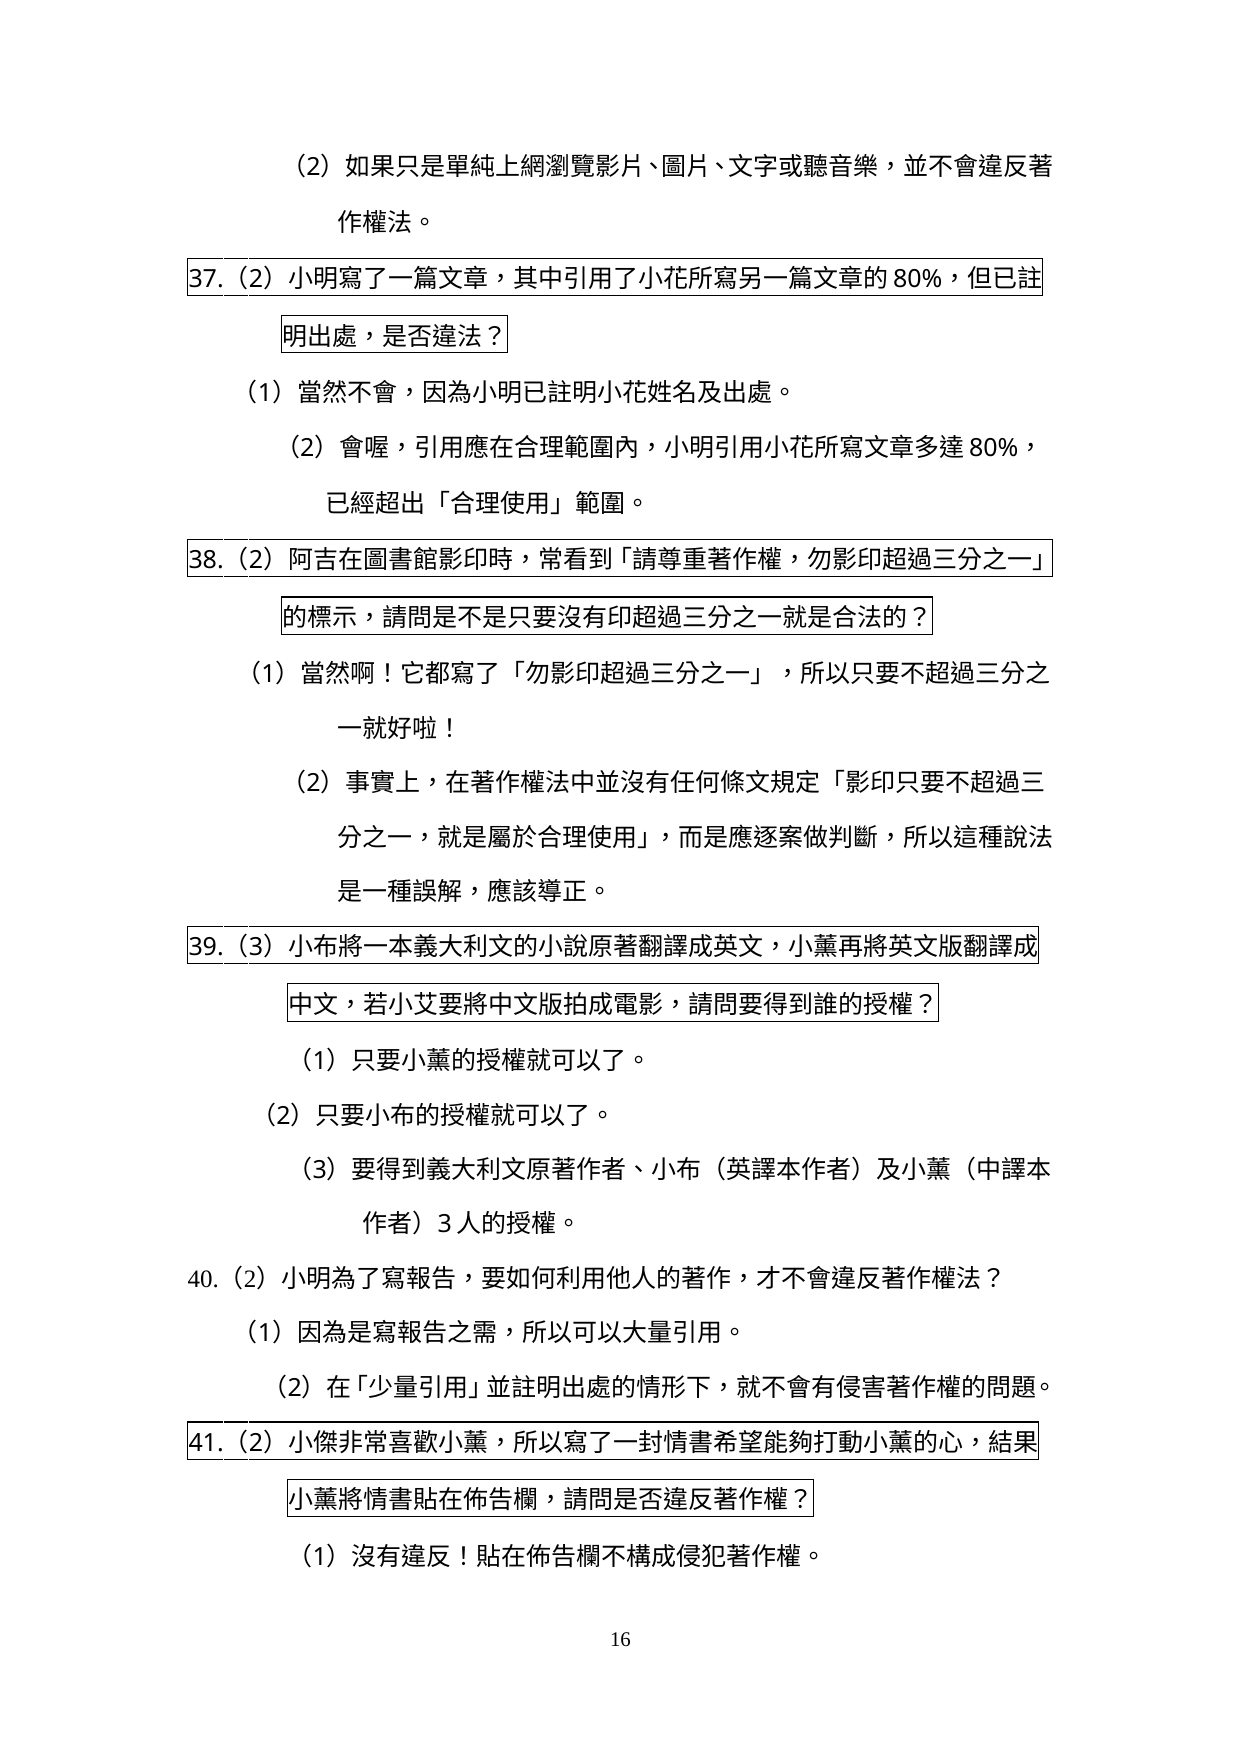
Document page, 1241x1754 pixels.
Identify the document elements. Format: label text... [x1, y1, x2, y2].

text 37.（2）小明寫了一篇文章，其中引用了小花所寫另一篇文章的80%，但已註明出處，是否違法？ [187, 258, 1053, 353]
text 40.（2）小明為了寫報告，要如何利用他人的著作，才不會違反著作權法？ [187, 1258, 1053, 1294]
text 38.（2）阿吉在圖書館影印時，常看到「請尊重著作權，勿影印超過三分之一」的標示，請問是不是只要沒有印超過三分之一就是合法的？ [187, 577, 1053, 635]
text （2）事實上，在著作權法中並沒有任何條文規定「影印只要不超過三分之一，就是屬於合理使用」，而是應逐案做判斷，所以這種說法是一種誤解，應該導正。 [281, 763, 1053, 908]
text （1）只要小薰的授權就可以了。 [212, 1041, 1053, 1077]
text （2）如果只是單純上網瀏覽影片、圖片、文字或聽音樂，並不會違反著作權法。 [281, 146, 1053, 239]
text （1）當然啊！它都寫了「勿影印超過三分之一」，所以只要不超過三分之一就好啦！ [197, 654, 1053, 744]
text （2）會喔，引用應在合理範圍內，小明引用小花所寫文章多達80%，已經超出「合理使用」範圍。 [275, 427, 1053, 521]
text 38.（2）阿吉在圖書館影印時，常看到「請尊重著作權，勿影印超過三分之一」的標示，請問是不是只要沒有印超過三分之一就是合法的？ [282, 598, 932, 634]
text 41.（2）小傑非常喜歡小薰，所以寫了一封情書希望能夠打動小薰的心，結果小薰將情書貼在佈告欄，請問是否違反著作權？ [187, 1421, 1053, 1517]
text 38.（2）阿吉在圖書館影印時，常看到「請尊重著作權，勿影印超過三分之一」的標示，請問是不是只要沒有印超過三分之一就是合法的？ [188, 540, 1052, 576]
text （2）在「少量引用」並註明出處的情形下，就不會有侵害著作權的問題。 [187, 1367, 1053, 1403]
text （1）沒有違反！貼在佈告欄不構成侵犯著作權。 [187, 1536, 1053, 1573]
text （1）因為是寫報告之需，所以可以大量引用。 [187, 1313, 1053, 1349]
text （3）要得到義大利文原著作者、小布（英譯本作者）及小薰（中譯本作者）3人的授權。 [287, 1149, 1053, 1240]
text （2）只要小布的授權就可以了。 [212, 1095, 1053, 1131]
text 39.（3）小布將一本義大利文的小說原著翻譯成英文，小薰再將英文版翻譯成中文，若小艾要將中文版拍成電影，請問要得到誰的授權？ [187, 926, 1053, 1022]
text （1）當然不會，因為小明已註明小花姓名及出處。 [187, 373, 1053, 409]
